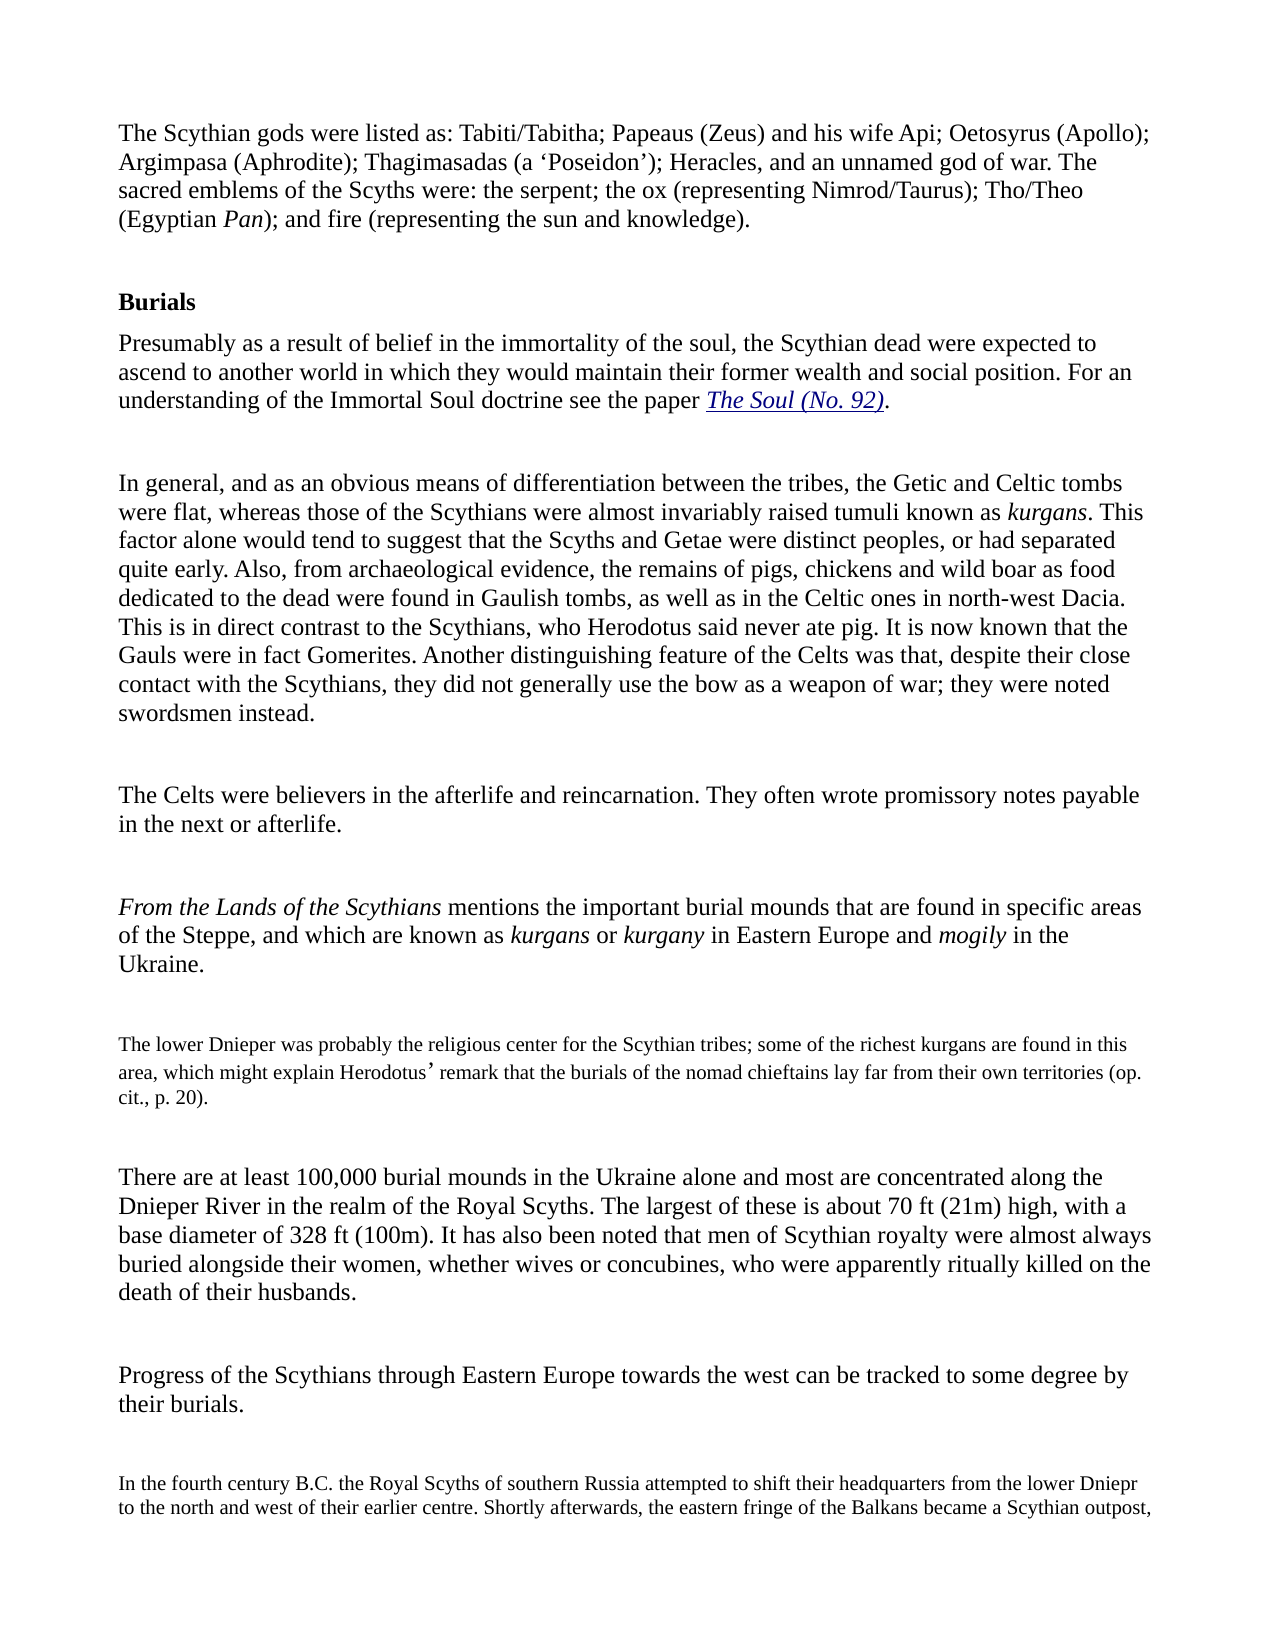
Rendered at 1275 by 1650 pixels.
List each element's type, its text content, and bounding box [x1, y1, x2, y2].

text The Scythian gods were listed as: Tabiti/Tabitha; Papeaus (Zeus) and his wife Api; Oetosyrus (Apollo); Argimpasa (Aphrodite); Thagimasadas (a ‘Poseidon’); Heracles, and an unnamed god of war. The sacred emblems of the Scyths were: the serpent; the ox (representing Nimrod/Taurus); Tho/Theo (Egyptian Pan); and fire (representing the sun and knowledge). [118, 118, 1157, 233]
text There are at least 100,000 burial mounds in the Ukraine alone and most are concentrated along the Dnieper River in the realm of the Royal Scyths. The largest of these is about 70 ft (21m) high, with a base diameter of 328 ft (100m). It has also been noted that men of Scythian royalty were almost always buried alongside their women, whether wives or concubines, who were apparently ritually killed on the death of their husbands. [118, 1162, 1157, 1306]
text In the fourth century B.C. the Royal Scyths of southern Russia attempted to shift their headquarters from the lower Dniepr to the north and west of their earlier centre. Shortly afterwards, the eastern fringe of the Balkans became a Scythian outpost, [118, 1471, 1157, 1519]
text Burials [118, 287, 1157, 316]
text Progress of the Scythians through Eastern Europe towards the west can be tracked to some degree by their burials. [118, 1360, 1157, 1417]
text The lower Dnieper was probably the religious center for the Scythian tribes; some of the richest kurgans are found in this area, which might explain Herodotus’ remark that the burials of the nomad chieftains lay far from their own territories (op. cit., p. 20). [118, 1032, 1157, 1109]
text In general, and as an obvious means of differentiation between the tribes, the Getic and Celtic tombs were flat, whereas those of the Scythians were almost invariably raised tumuli known as kurgans. This factor alone would tend to suggest that the Scyths and Getae were distinct peoples, or had separated quite early. Also, from archaeological evidence, the remains of pigs, chickens and wild boar as food dedicated to the dead were found in Gaulish tombs, as well as in the Celtic ones in north-west Dacia. This is in direct contrast to the Scythians, who Herodotus said never ate pig. It is now known that the Gauls were in fact Gomerites. Another distinguishing feature of the Celts was that, despite their close contact with the Scythians, they did not generally use the bow as a weapon of war; they were noted swordsmen instead. [118, 468, 1157, 727]
text Presumably as a result of belief in the immortality of the soul, the Scythian dead were expected to ascend to another world in which they would maintain their former wealth and social position. For an understanding of the Immortal Soul doctrine see the paper The Soul (No. 92). [118, 328, 1157, 414]
text From the Lands of the Scythians mentions the important burial mounds that are found in specific areas of the Steppe, and which are known as kurgans or kurgany in Eastern Europe and mogily in the Ukraine. [118, 892, 1157, 978]
text The Celts were believers in the afterlife and reincarnation. They often wrote promissory notes payable in the next or afterlife. [118, 781, 1157, 838]
